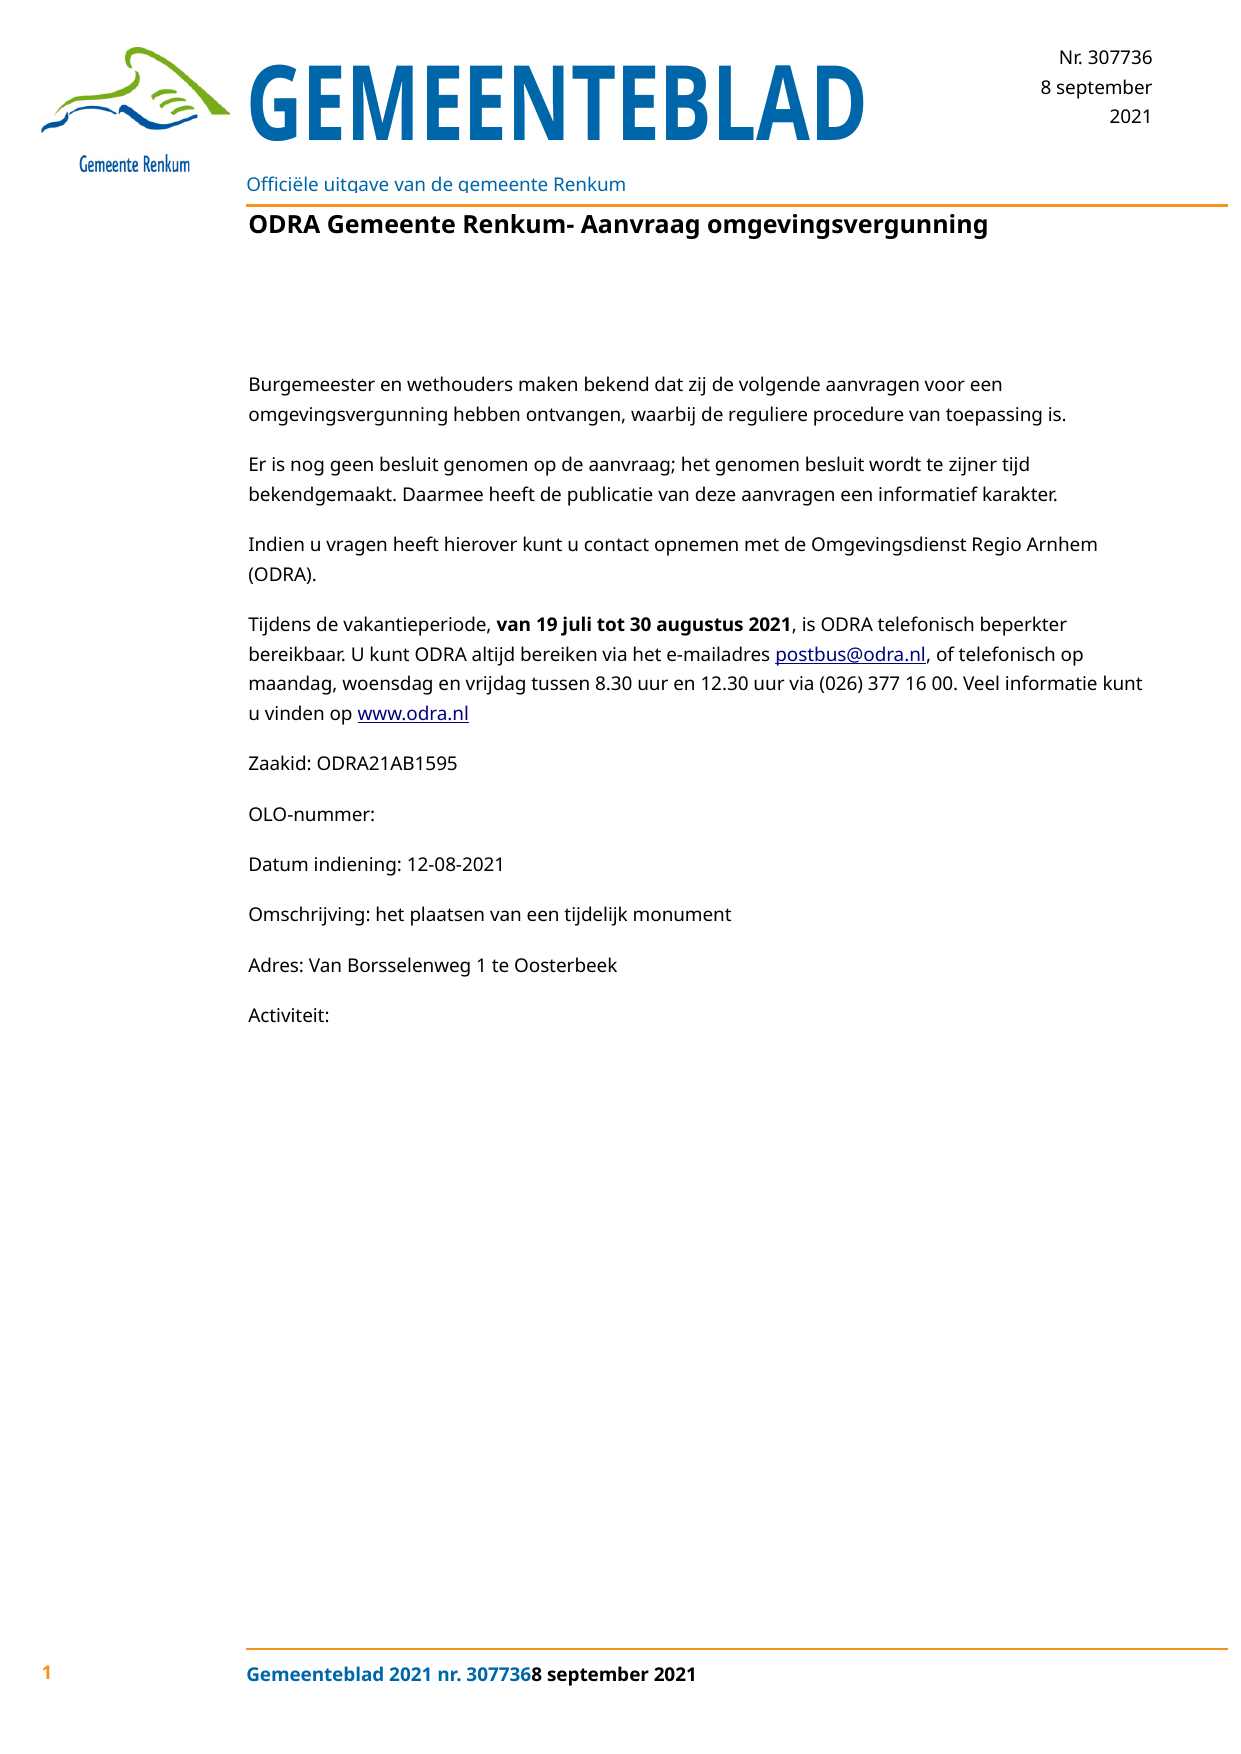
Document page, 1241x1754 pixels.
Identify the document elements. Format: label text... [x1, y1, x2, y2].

text ODRA Gemeente Renkum- Aanvraag omgevingsvergunning [248, 207, 1152, 241]
text Burgemeester en wethouders maken bekend dat zij de volgende aanvragen voor een omgevingsvergunning hebben ontvangen, waarbij de reguliere procedure van toepassing is. [248, 371, 1152, 426]
text Tijdens de vakantieperiode, van 19 juli tot 30 augustus 2021, is ODRA telefonisch beperkter bereikbaar. U kunt ODRA altijd bereiken via het e-mailadres postbus@odra.nl, of telefonisch op maandag, woensdag en vrijdag tussen 8.30 uur en 12.30 uur via (026) 377 16 00. Veel informatie kunt u vinden op www.odra.nl [248, 611, 1152, 726]
text Adres: Van Borsselenweg 1 te Oosterbeek [248, 952, 1152, 978]
picture [41, 47, 231, 172]
text Er is nog geen besluit genomen op de aanvraag; het genomen besluit wordt te zijner tijd bekendgemaakt. Daarmee heeft de publicatie van deze aanvragen een informatief karakter. [248, 451, 1152, 506]
text OLO-nummer: [248, 801, 1152, 826]
text Datum indiening: 12-08-2021 [248, 851, 1152, 877]
text Indien u vragen heeft hierover kunt u contact opnemen met de Omgevingsdienst Regio Arnhem (ODRA). [248, 531, 1152, 586]
text Activiteit: [248, 1002, 1152, 1028]
text Zaakid: ODRA21AB1595 [248, 750, 1152, 776]
text Omschrijving: het plaatsen van een tijdelijk monument [248, 902, 1152, 927]
